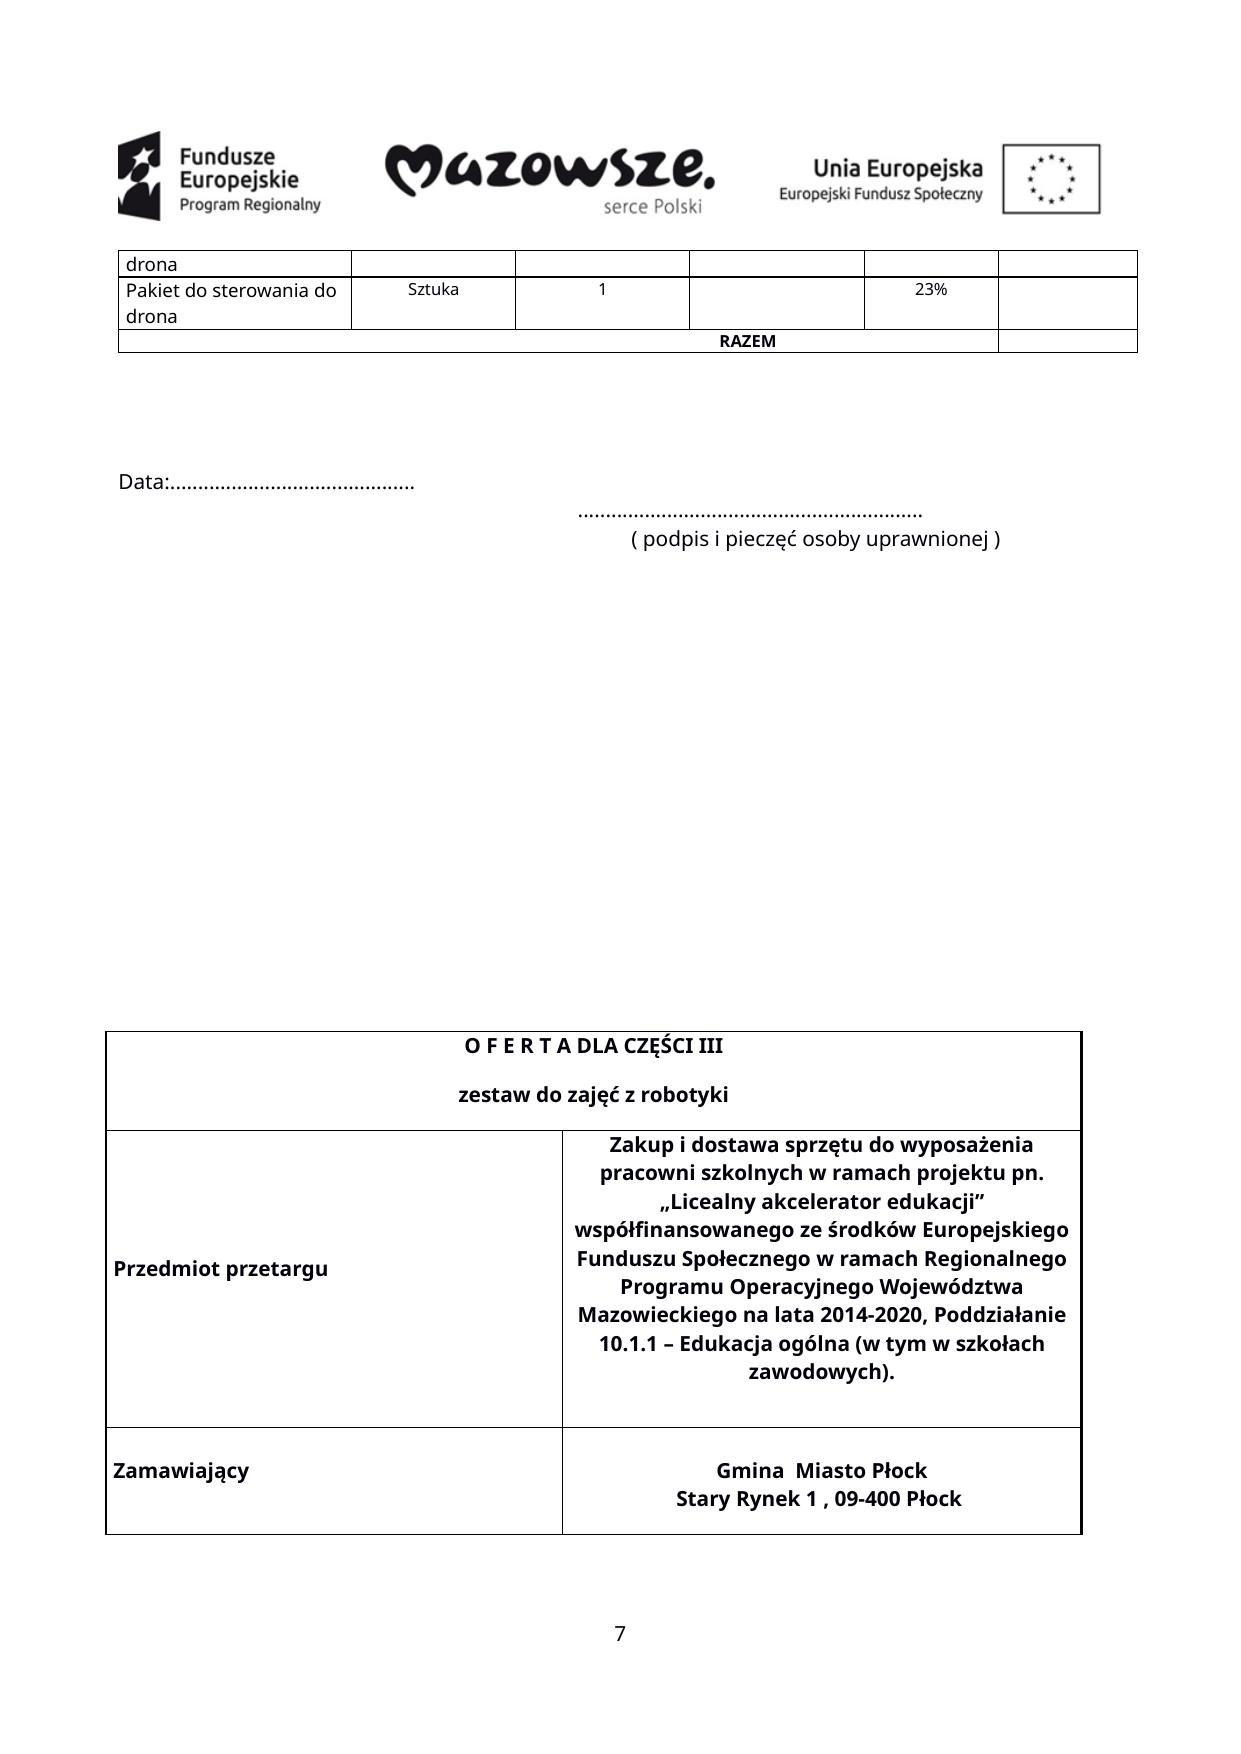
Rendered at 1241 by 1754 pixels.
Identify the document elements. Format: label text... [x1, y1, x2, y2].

text ( podpis i pieczęć osoby uprawnionej ) [118, 524, 1122, 552]
table_cell [999, 330, 1137, 352]
text .............................................................. [118, 495, 1122, 524]
table_cell Gmina Miasto Płock Stary Rynek 1 , 09-400 Płock [563, 1428, 1080, 1533]
table_cell [690, 251, 864, 276]
table_cell 1 [516, 278, 689, 328]
table_cell 23% [865, 278, 998, 328]
picture [118, 131, 1105, 221]
table_cell Sztuka [352, 278, 515, 328]
table_cell RAZEM [119, 330, 998, 352]
table_cell Pakiet do sterowania do drona [119, 278, 351, 328]
table_cell [690, 278, 864, 328]
table_cell Zakup i dostawa sprzętu do wyposażenia pracowni szkolnych w ramach projektu pn.„Licealny akcelerator edukacji” współfinansowanego ze środków Europejskiego Funduszu Społecznego w ramach Regionalnego Programu Operacyjnego Województwa Mazowieckiego na lata 2014-2020, Poddziałanie 10.1.1 – Edukacja ogólna (w tym w szkołach zawodowych). [563, 1131, 1080, 1427]
table_cell [865, 251, 998, 276]
table_cell [999, 251, 1137, 276]
table_cell [999, 278, 1137, 328]
table_cell Zamawiający [107, 1428, 562, 1533]
table_cell Przedmiot przetargu [107, 1131, 562, 1427]
text Data:............................................ [118, 467, 1122, 495]
table_cell [352, 251, 515, 276]
table_cell drona [119, 251, 351, 276]
table_header O F E R T A DLA CZĘŚCI III zestaw do zajęć z robotyki [107, 1032, 1080, 1130]
table_cell [516, 251, 689, 276]
